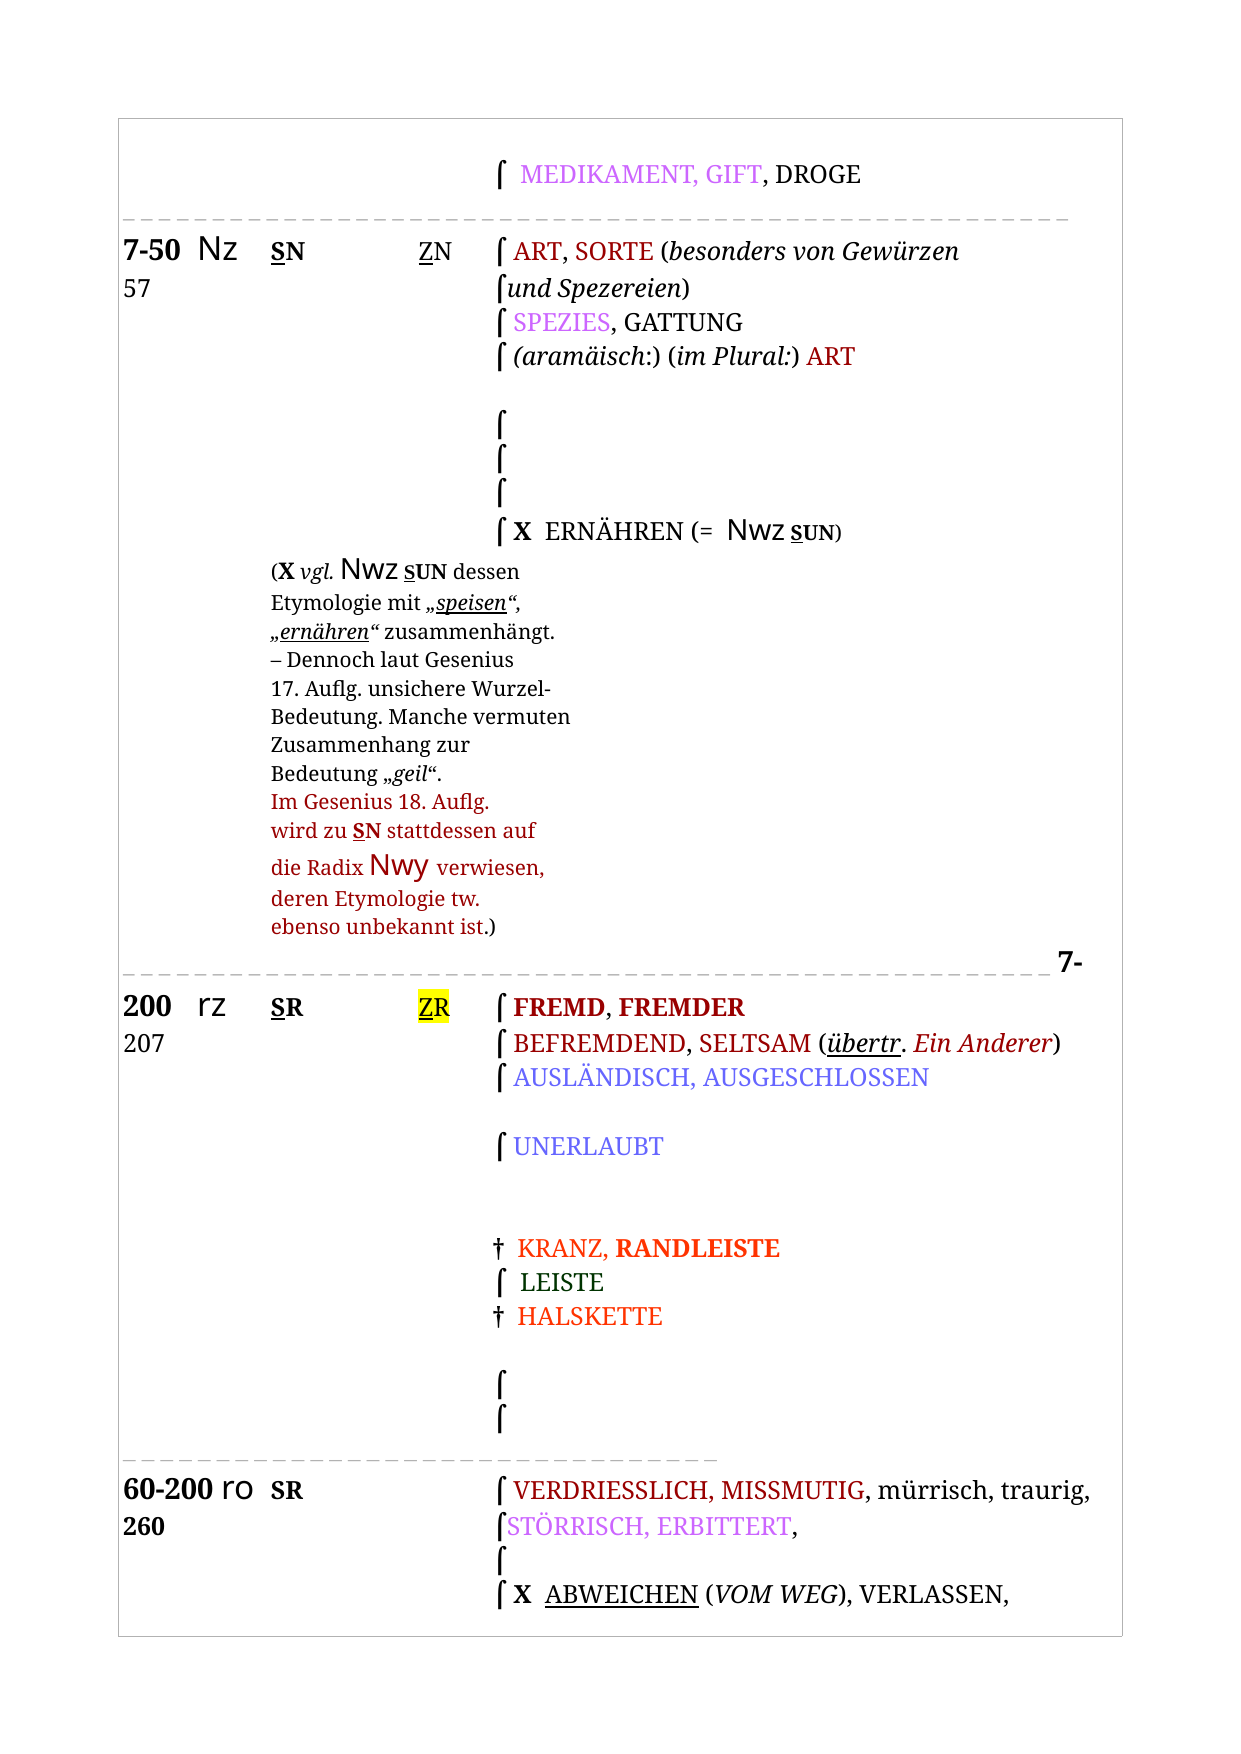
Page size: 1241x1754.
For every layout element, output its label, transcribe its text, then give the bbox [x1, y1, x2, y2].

text ⌠ [123, 407, 1117, 441]
text ⌠ SPEZIES, GATTUNG [123, 304, 1117, 339]
text deren Etymologie tw. [123, 884, 1117, 912]
text 7-50 Nz SN ZN ⌠ ART, SORTE (besonders von Gewürzen [123, 225, 1117, 271]
text ⌠ UNERLAUBT [123, 1128, 1117, 1162]
text ⌠ [123, 475, 1117, 509]
text (X vgl. Nwz SUN dessen [123, 549, 1117, 588]
text Bedeutung. Manche vermuten Zusammenhang zur [123, 702, 1117, 759]
text _ _ _ _ _ _ _ _ _ _ _ _ _ _ _ _ _ _ _ _ _ _ _ _ _ _ _ _ _ _ _ _ _ _ _ _ _ _ _ _ _ _ _ _ _ _ _ _ _ _ _ _ _ [123, 191, 1117, 225]
text ⌠ MEDIKAMENT, GIFT, DROGE [123, 157, 1117, 191]
text 260 ⌠STÖRRISCH, ERBITTERT, [123, 1509, 1117, 1543]
text _ _ _ _ _ _ _ _ _ _ _ _ _ _ _ _ _ _ _ _ _ _ _ _ _ _ _ _ _ _ _ _ _ _ _ _ _ _ _ _ _ _ _ _ _ _ _ _ _ _ _ _ 7-200 rz SR ZR ⌠ FREMD, FREMDER [123, 941, 1117, 1026]
text 17. Auflg. unsichere Wurzel- [123, 674, 1117, 702]
text ⌠ AUSLÄNDISCH, AUSGESCHLOSSEN [123, 1060, 1117, 1094]
text die Radix Nwy verwiesen, [123, 844, 1117, 884]
text ⌠ [123, 441, 1117, 475]
text † KRANZ, RANDLEISTE [123, 1230, 1117, 1264]
text wird zu SN stattdessen auf [123, 816, 1117, 844]
text ⌠ [123, 1543, 1117, 1577]
text ⌠ (aramäisch:) (im Plural:) ART [123, 339, 1117, 373]
text ⌠ X ERNÄHREN (= Nwz SUN) [123, 509, 1117, 549]
text 207 ⌠ BEFREMDEND, SELTSAM (übertr. Ein Anderer) [123, 1026, 1117, 1060]
text ⌠ [123, 1401, 1117, 1435]
text _ _ _ _ _ _ _ _ _ _ _ _ _ _ _ _ _ _ _ _ _ _ _ _ _ _ _ _ _ _ _ _ [123, 1435, 1117, 1463]
text Bedeutung „geil“. [123, 759, 1117, 787]
text † HALSKETTE [123, 1298, 1117, 1332]
text Im Gesenius 18. Auflg. [123, 787, 1117, 816]
text Etymologie mit „speisen“, „ernähren“ zusammenhängt. – Dennoch laut Gesenius [123, 588, 1117, 674]
text 60-200 ro SR ⌠ VERDRIESSLICH, MISSMUTIG, mürrisch, traurig, [123, 1463, 1117, 1509]
text ⌠ [123, 1367, 1117, 1401]
text ⌠ LEISTE [123, 1264, 1117, 1298]
text ⌠ X ABWEICHEN (VOM WEG), VERLASSEN, [123, 1577, 1117, 1611]
text ebenso unbekannt ist.) [123, 912, 1117, 941]
text 57 ⌠und Spezereien) [123, 271, 1117, 304]
